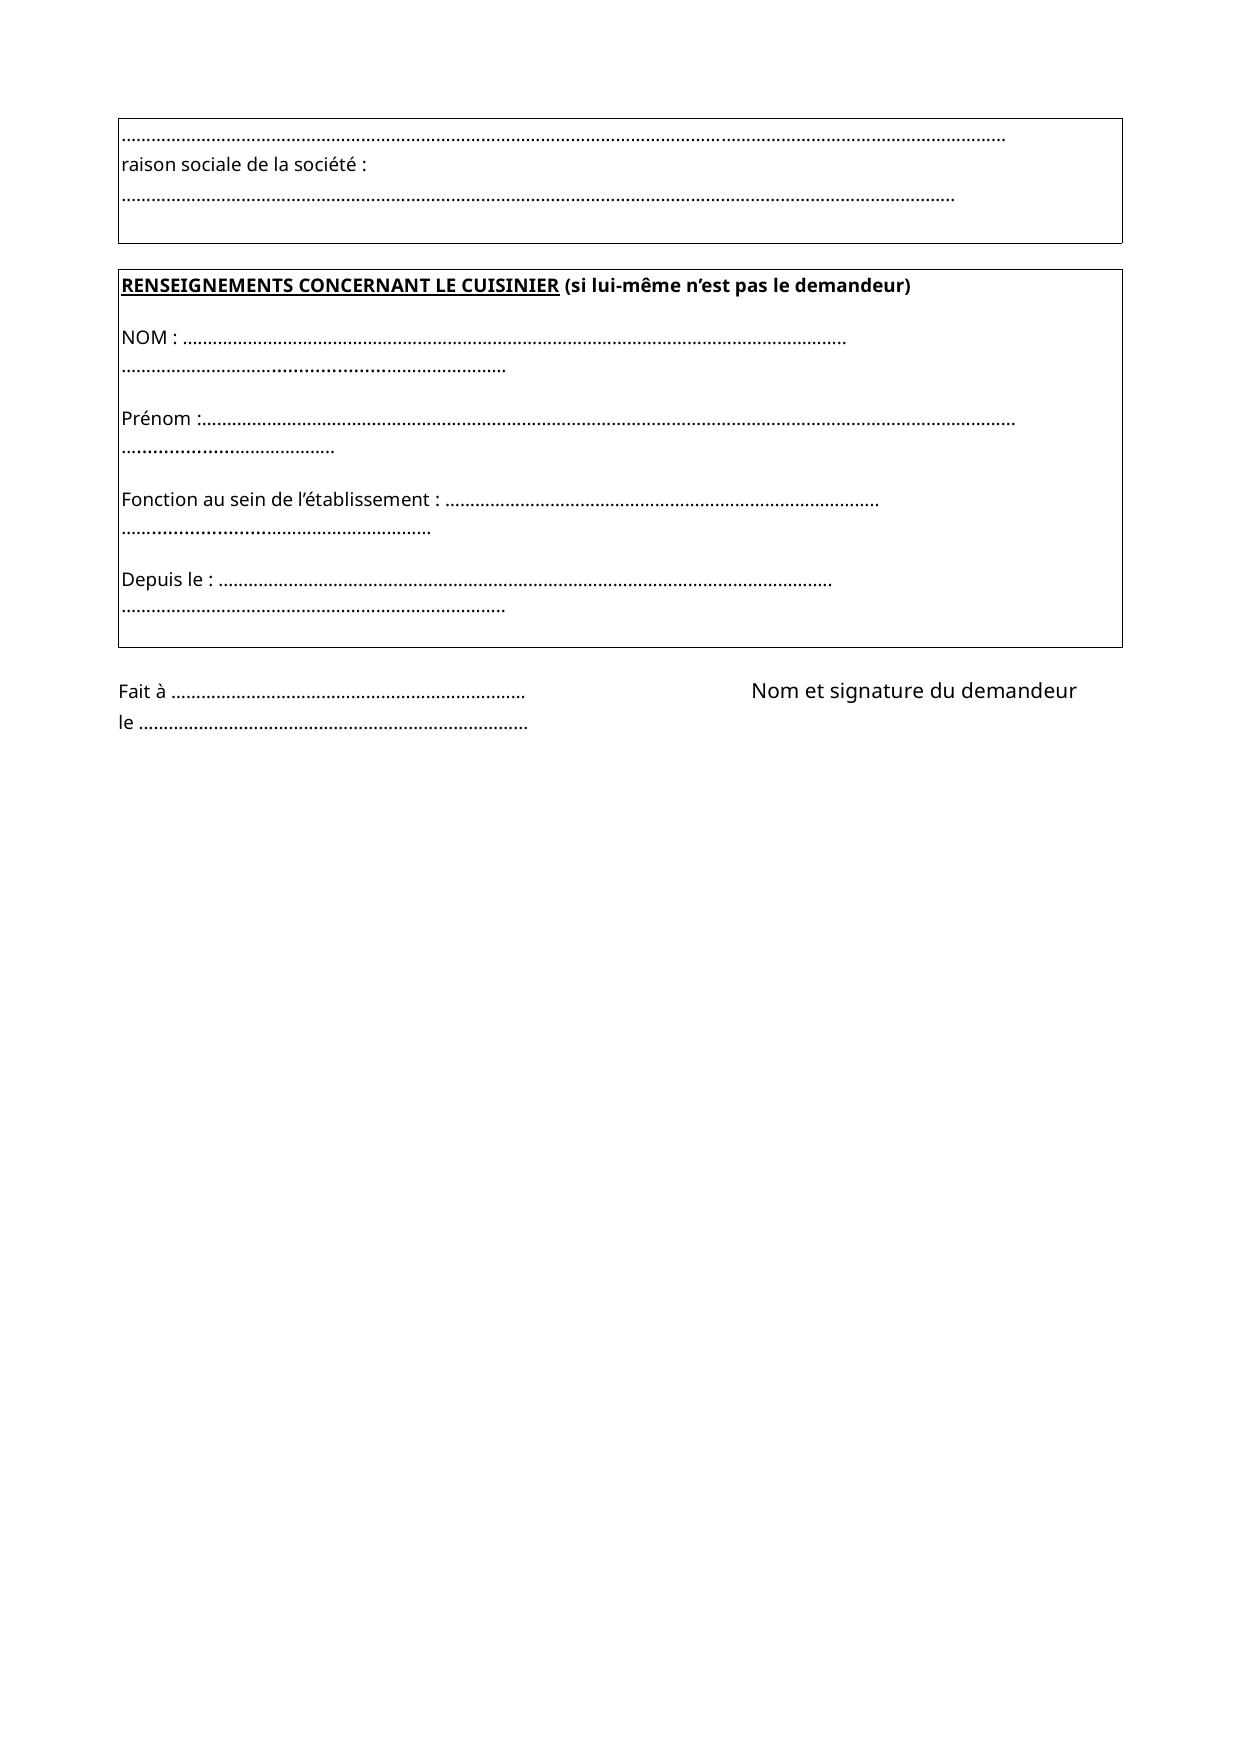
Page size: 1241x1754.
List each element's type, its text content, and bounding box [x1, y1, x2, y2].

table_header RENSEIGNEMENTS CONCERNANT LE CUISINIER (si lui-même n’est pas le demandeur) NOM : .…………….……….……………..……………………………………………………………………………..………………………………………………………………… Prénom :….………………….…..…………………………………………………………………………………………………………………...………………………………….. Fonction au sein de l’établissement : ……………………………………………….…………………………..…………………………………………………… Depuis le : ..…………..………….……..………………….………..………………………………………….….………………………………………………………………….. [119, 270, 1122, 647]
table_header …………………………………………………………………………………………………………………………………………………………... raison sociale de la société : ……………………………………………………………………………………………………………………………………………...….. [119, 119, 1122, 243]
text Fait à ………………………………………………………..…… Nom et signature du demandeur [118, 676, 1122, 704]
text le …………………………………………………………………... [118, 709, 1122, 735]
